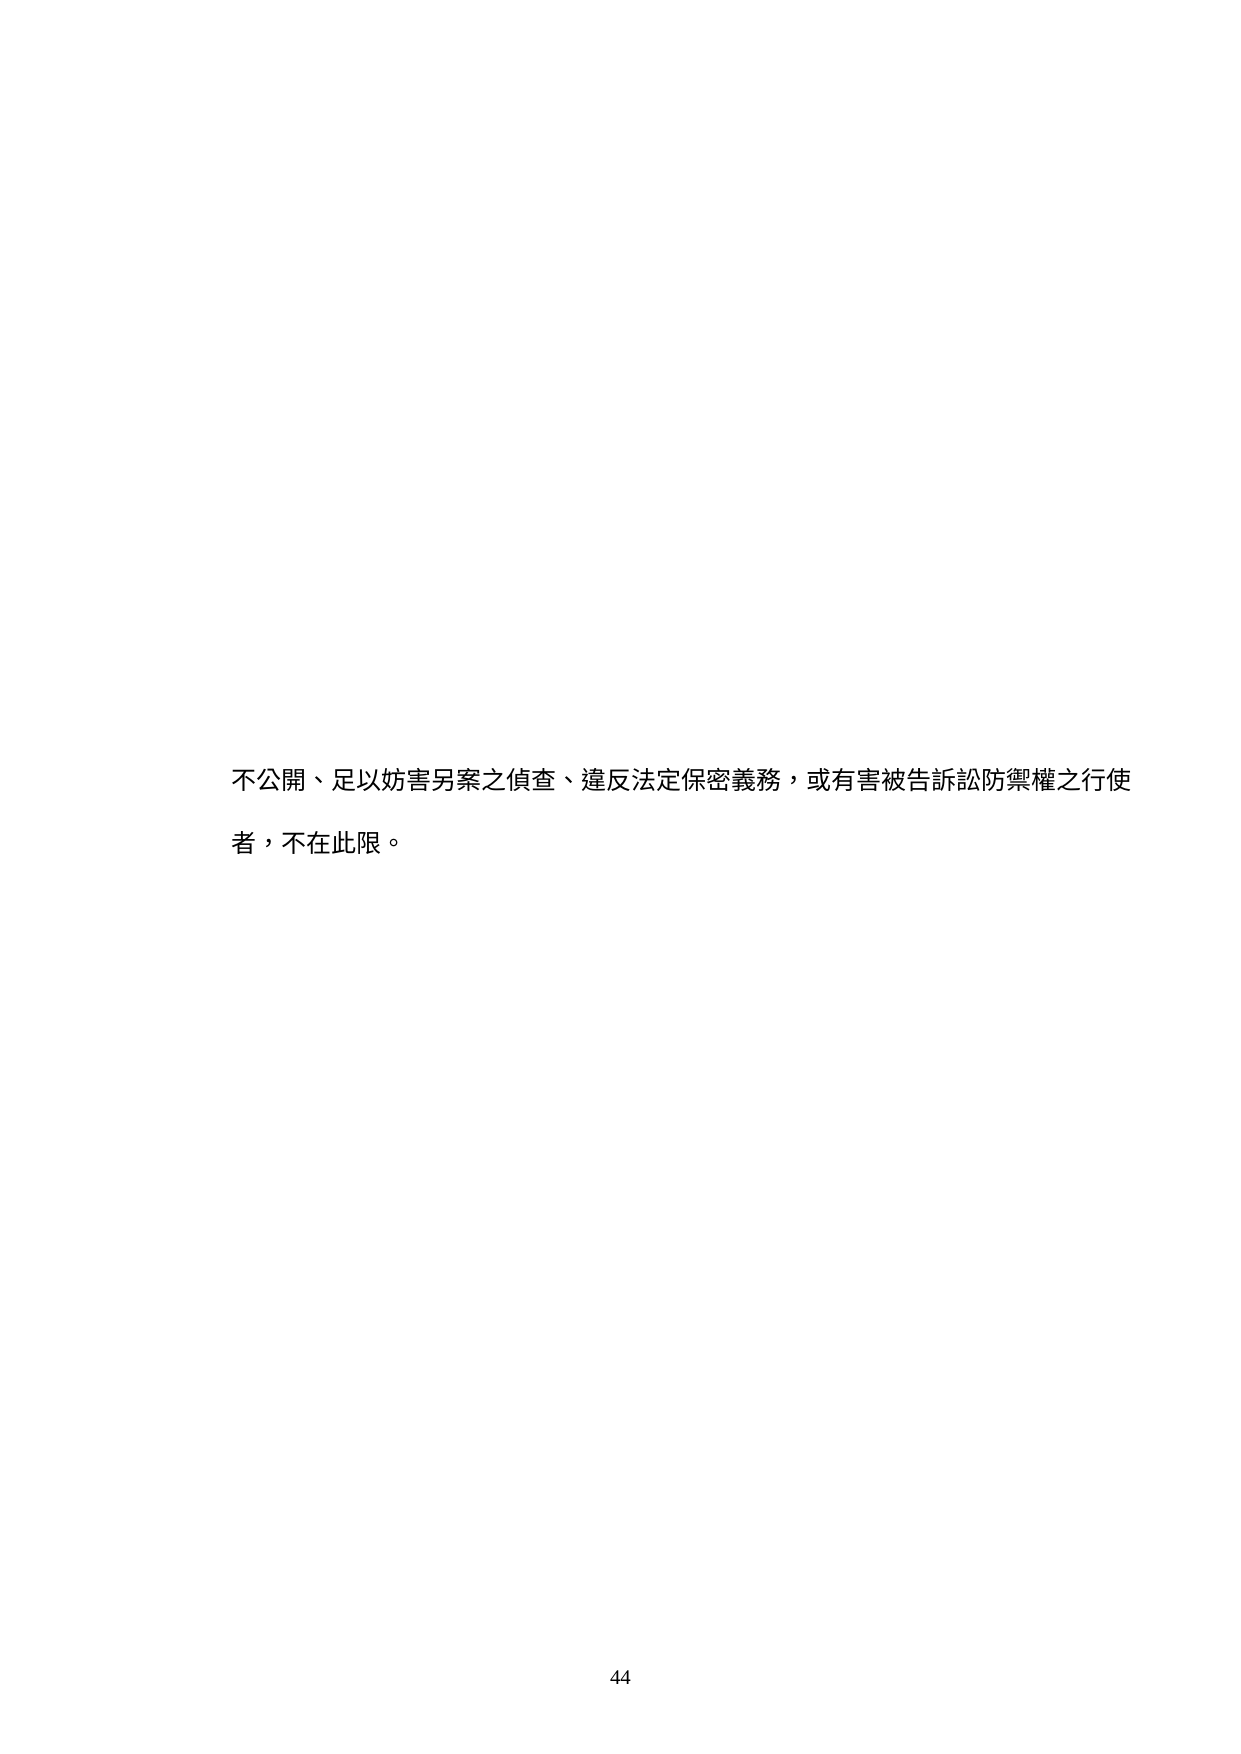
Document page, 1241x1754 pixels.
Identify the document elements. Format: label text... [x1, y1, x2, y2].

text 不公開、足以妨害另案之偵查、違反法定保密義務，或有害被告訴訟防禦權之行使者，不在此限。 [231, 737, 1134, 862]
